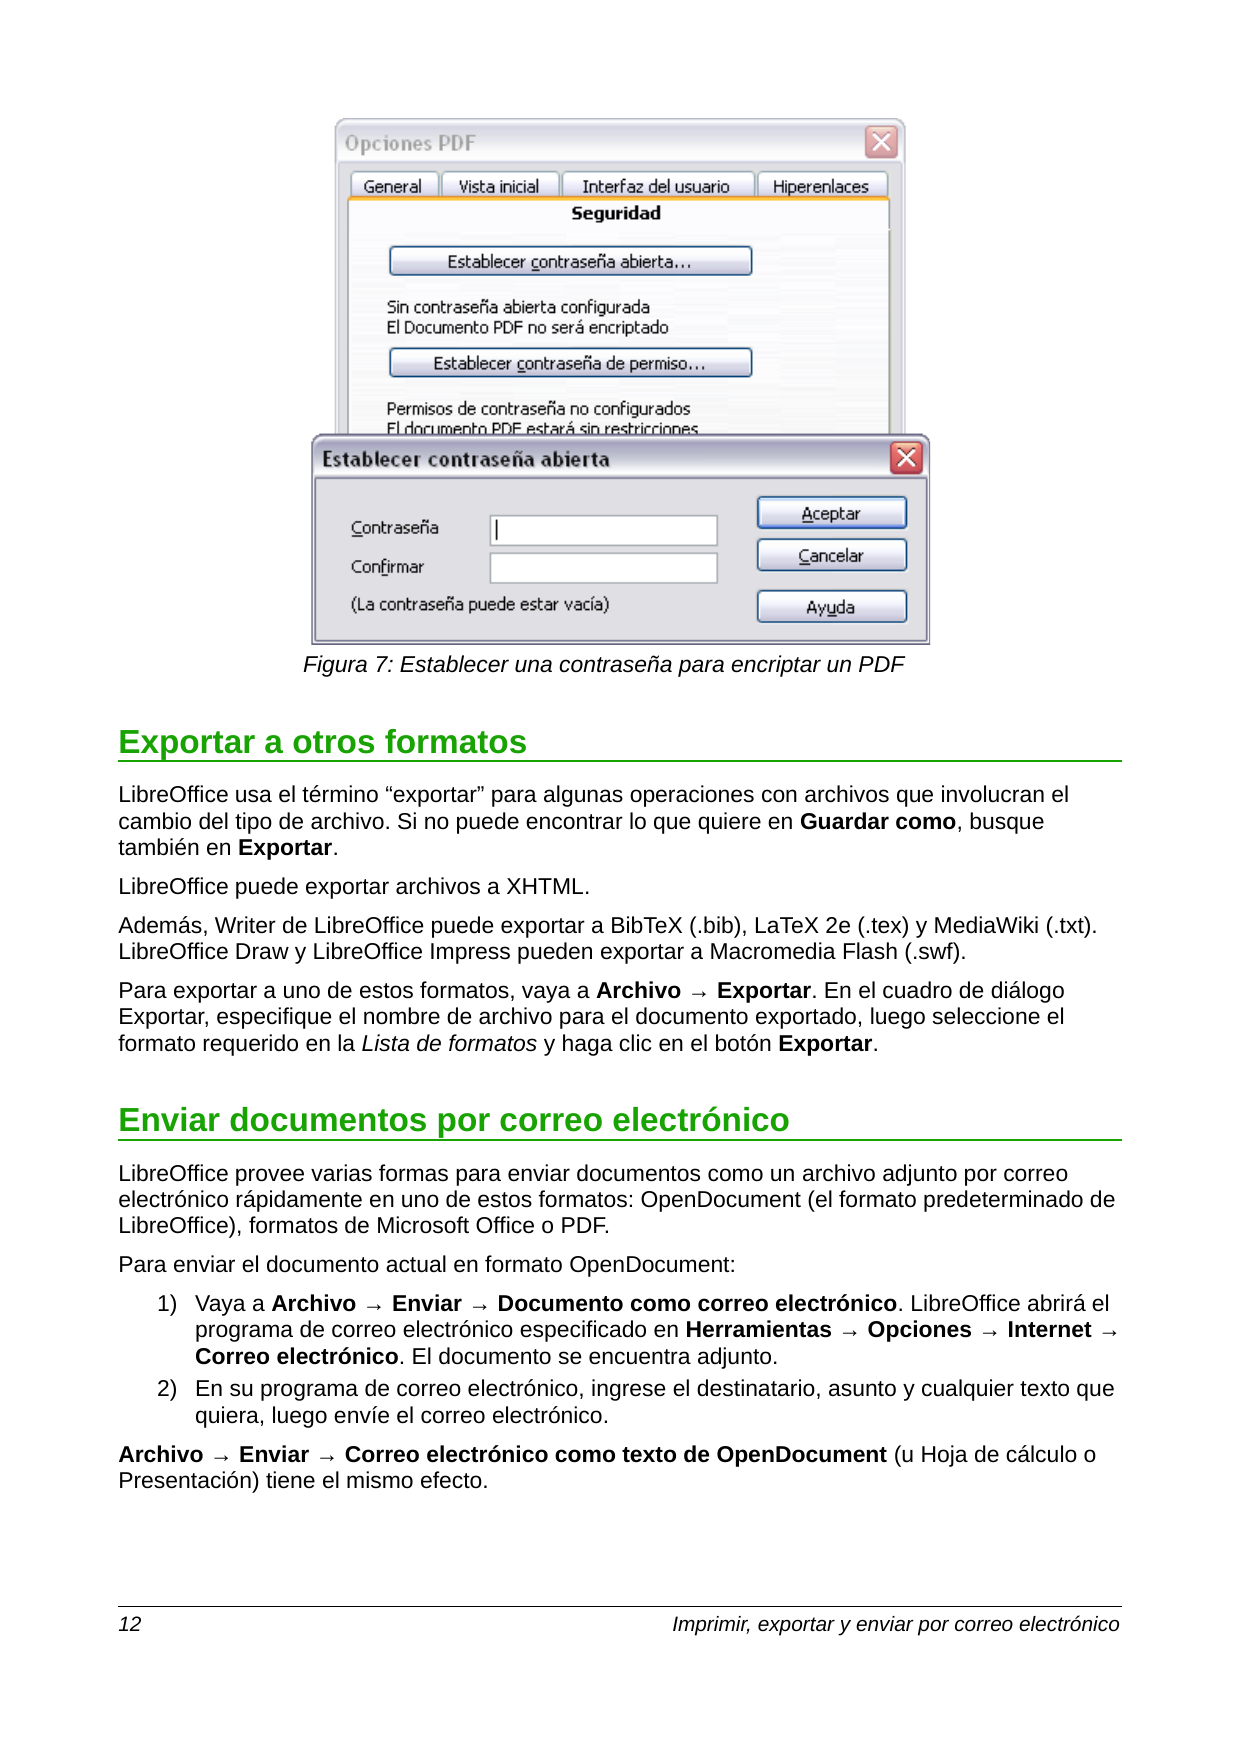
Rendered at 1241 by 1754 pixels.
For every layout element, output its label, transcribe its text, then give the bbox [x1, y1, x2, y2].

list En su programa de correo electrónico, ingrese el destinatario, asunto y cualquier texto que quiera, luego envíe el correo electrónico. [177, 1375, 1122, 1428]
text Además, Writer de LibreOffice puede exportar a BibTeX (.bib), LaTeX 2e (.tex) y MediaWiki (.txt). LibreOffice Draw y LibreOffice Impress pueden exportar a Macromedia Flash (.swf). [118, 912, 1122, 964]
text LibreOffice provee varias formas para enviar documentos como un archivo adjunto por correo electrónico rápidamente en uno de estos formatos: OpenDocument (el formato predeterminado de LibreOffice), formatos de Microsoft Office o PDF. [118, 1160, 1122, 1239]
list Vaya a Archivo → Enviar → Documento como correo electrónico. LibreOffice abrirá el programa de correo electrónico especificado en Herramientas → Opciones → Internet → Correo electrónico. El documento se encuentra adjunto. [177, 1290, 1122, 1369]
text Figura 7: Establecer una contraseña para encriptar un PDF [303, 651, 937, 677]
text LibreOffice usa el término “exportar” para algunas operaciones con archivos que involucran el cambio del tipo de archivo. Si no puede encontrar lo que quiere en Guardar como, busque también en Exportar. [118, 781, 1122, 860]
text Archivo → Enviar → Correo electrónico como texto de OpenDocument (u Hoja de cálculo o Presentación) tiene el mismo efecto. [118, 1441, 1122, 1493]
text Para enviar el documento actual en formato OpenDocument: [118, 1251, 1122, 1278]
subtitle Exportar a otros formatos [118, 722, 1122, 760]
picture [310, 118, 931, 645]
text LibreOffice puede exportar archivos a XHTML. [118, 873, 1122, 899]
subtitle Enviar documentos por correo electrónico [118, 1100, 1122, 1139]
text Para exportar a uno de estos formatos, vaya a Archivo → Exportar. En el cuadro de diálogo Exportar, especifique el nombre de archivo para el documento exportado, luego seleccione el formato requerido en la Lista de formatos y haga clic en el botón Exportar. [118, 977, 1122, 1056]
